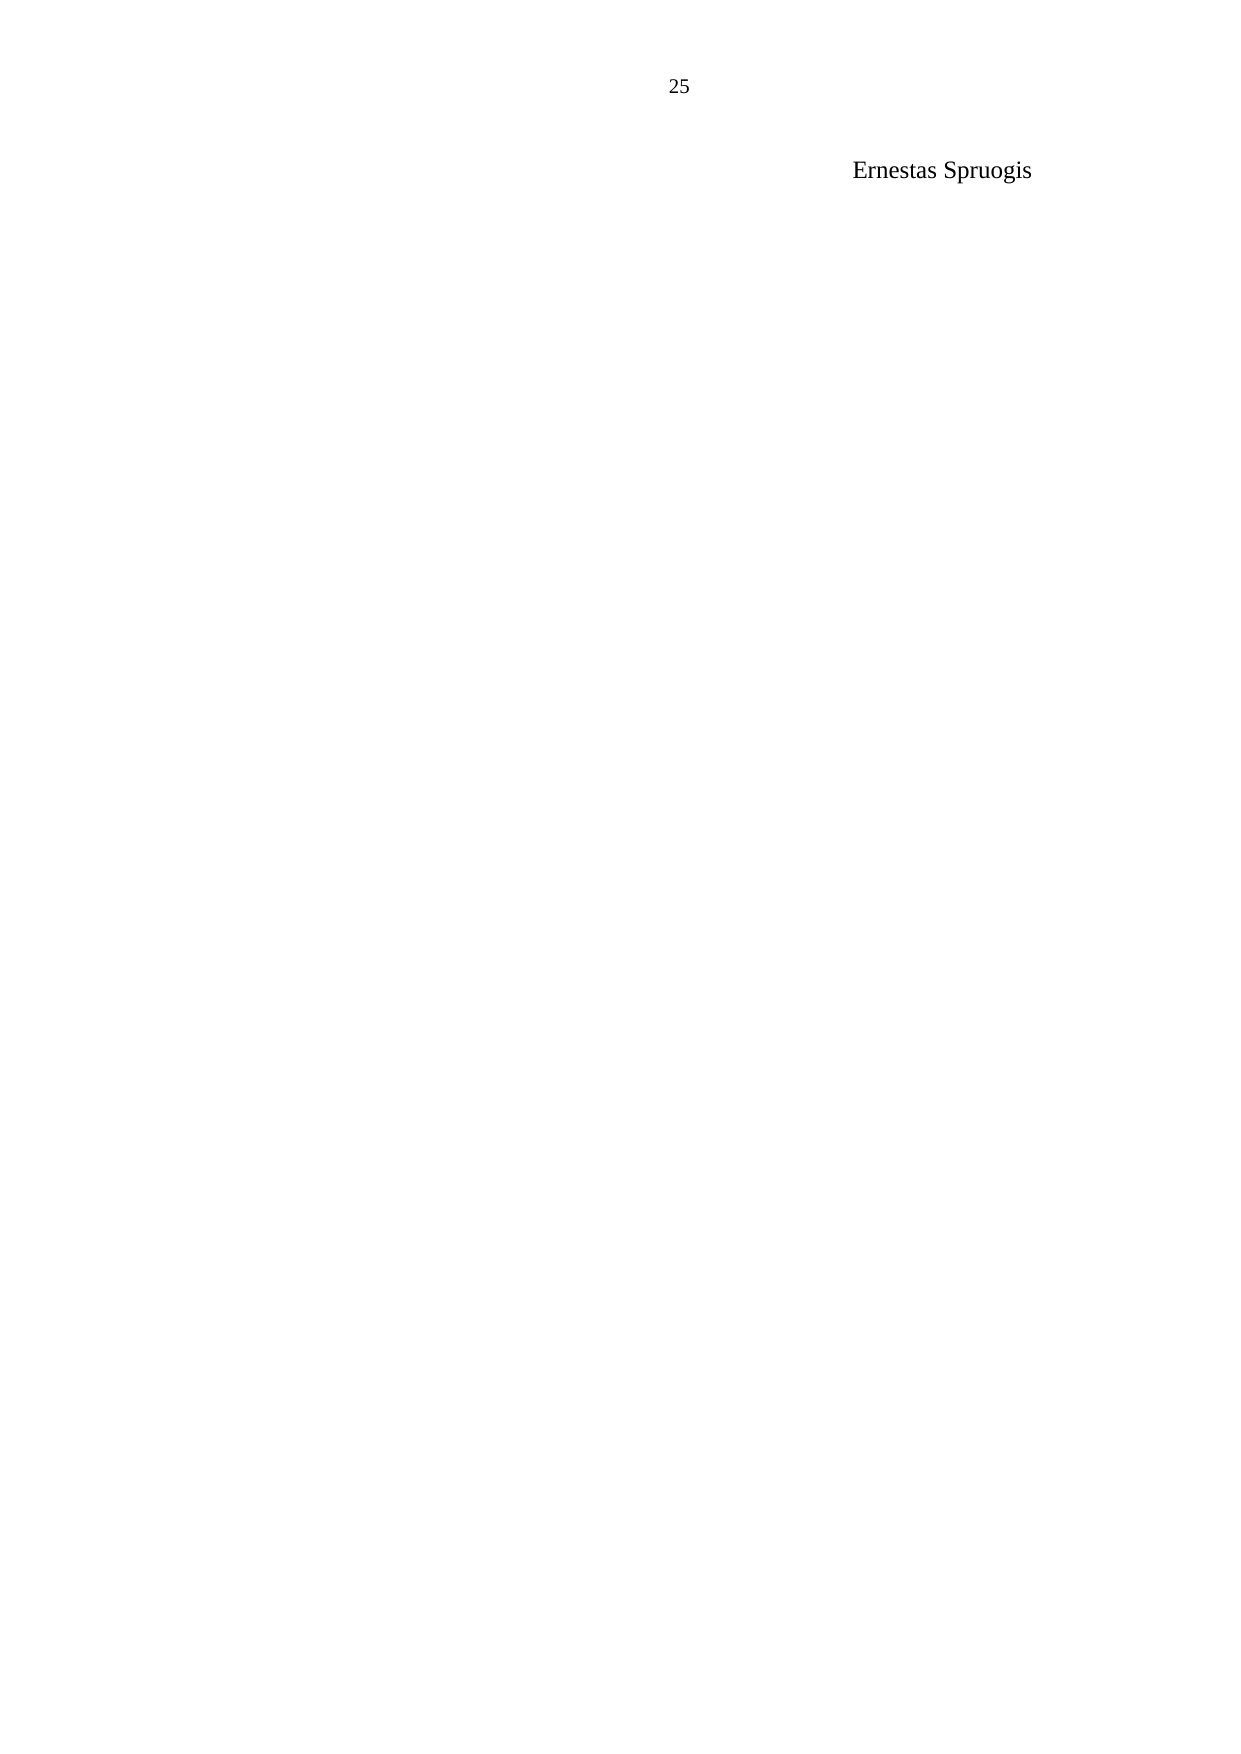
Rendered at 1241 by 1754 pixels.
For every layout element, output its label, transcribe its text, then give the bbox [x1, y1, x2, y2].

text Ernestas Spruogis [717, 155, 1181, 184]
